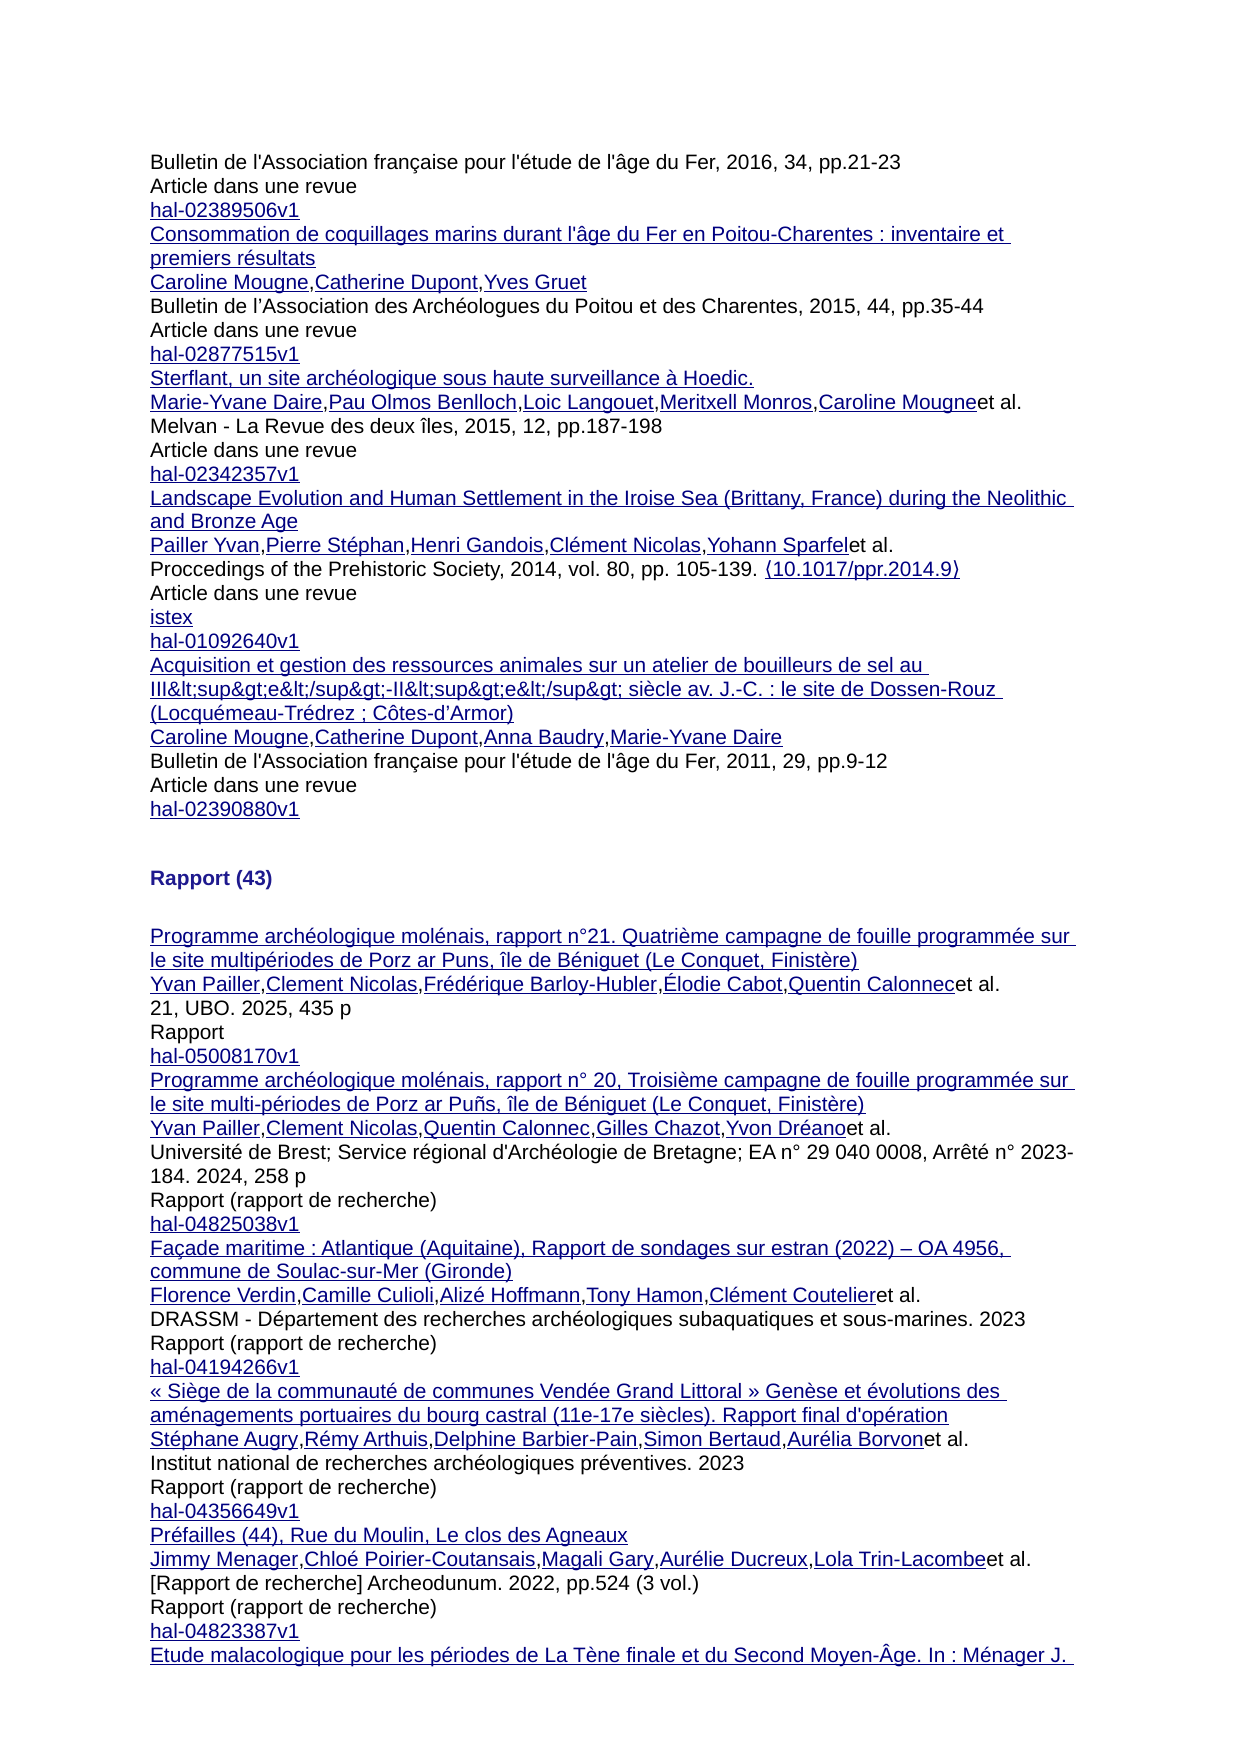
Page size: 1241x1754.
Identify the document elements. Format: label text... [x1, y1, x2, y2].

table_header Programme archéologique molénais, rapport n°21. Quatrième campagne de fouille programmée sur le site multipériodes de Porz ar Puns, île de Béniguet (Le Conquet, Finistère) Yvan Pailler,Clement Nicolas,Frédérique Barloy-Hubler,Élodie Cabot,Quentin Calonnecet al. 21, UBO. 2025, 435 p Rapport hal-05008170v1 [150, 924, 1090, 1068]
table_cell Landscape Evolution and Human Settlement in the Iroise Sea (Brittany, France) during the Neolithic and Bronze Age Pailler Yvan,Pierre Stéphan,Henri Gandois,Clément Nicolas,Yohann Sparfelet al. Proccedings of the Prehistoric Society, 2014, vol. 80, pp. 105-139. ⟨10.1017/ppr.2014.9⟩ Article dans une revue istex hal-01092640v1 [150, 485, 1090, 653]
table_cell Façade maritime : Atlantique (Aquitaine), Rapport de sondages sur estran (2022) – OA 4956, commune de Soulac-sur-Mer (Gironde) Florence Verdin,Camille Culioli,Alizé Hoffmann,Tony Hamon,Clément Coutelieret al. DRASSM - Département des recherches archéologiques subaquatiques et sous-marines. 2023 Rapport (rapport de recherche) hal-04194266v1 [150, 1235, 1090, 1379]
table_cell Consommation de coquillages marins durant l'âge du Fer en Poitou-Charentes : inventaire et premiers résultats Caroline Mougne,Catherine Dupont,Yves Gruet Bulletin de l’Association des Archéologues du Poitou et des Charentes, 2015, 44, pp.35-44 Article dans une revue hal-02877515v1 [150, 222, 1090, 366]
table_cell Préfailles (44), Rue du Moulin, Le clos des Agneaux Jimmy Menager,Chloé Poirier-Coutansais,Magali Gary,Aurélie Ducreux,Lola Trin-Lacombeet al. [Rapport de recherche] Archeodunum. 2022, pp.524 (3 vol.) Rapport (rapport de recherche) hal-04823387v1 [150, 1523, 1090, 1643]
table_cell Sterflant, un site archéologique sous haute surveillance à Hoedic. Marie-Yvane Daire,Pau Olmos Benlloch,Loic Langouet,Meritxell Monros,Caroline Mougneet al. Melvan - La Revue des deux îles, 2015, 12, pp.187-198 Article dans une revue hal-02342357v1 [150, 366, 1090, 485]
table_cell « Siège de la communauté de communes Vendée Grand Littoral » Genèse et évolutions des aménagements portuaires du bourg castral (11e-17e siècles). Rapport final d'opération Stéphane Augry,Rémy Arthuis,Delphine Barbier-Pain,Simon Bertaud,Aurélia Borvonet al. Institut national de recherches archéologiques préventives. 2023 Rapport (rapport de recherche) hal-04356649v1 [150, 1379, 1090, 1523]
table_cell Acquisition et gestion des ressources animales sur un atelier de bouilleurs de sel au III&lt;sup&gt;e&lt;/sup&gt;-II&lt;sup&gt;e&lt;/sup&gt; siècle av. J.-C. : le site de Dossen-Rouz (Locquémeau-Trédrez ; Côtes-d’Armor) Caroline Mougne,Catherine Dupont,Anna Baudry,Marie-Yvane Daire Bulletin de l'Association française pour l'étude de l'âge du Fer, 2011, 29, pp.9-12 Article dans une revue hal-02390880v1 [150, 653, 1090, 821]
subtitle Rapport (43) [150, 866, 1090, 889]
table_cell Etude malacologique pour les périodes de La Tène finale et du Second Moyen-Âge. In : Ménager J. [150, 1643, 1090, 1667]
table_cell Programme archéologique molénais, rapport n° 20, Troisième campagne de fouille programmée sur le site multi-périodes de Porz ar Puñs, île de Béniguet (Le Conquet, Finistère) Yvan Pailler,Clement Nicolas,Quentin Calonnec,Gilles Chazot,Yvon Dréanoet al. Université de Brest; Service régional d'Archéologie de Bretagne; EA n° 29 040 0008, Arrêté n° 2023-184. 2024, 258 p Rapport (rapport de recherche) hal-04825038v1 [150, 1068, 1090, 1235]
table_cell Bulletin de l'Association française pour l'étude de l'âge du Fer, 2016, 34, pp.21-23 Article dans une revue hal-02389506v1 [150, 150, 1090, 222]
